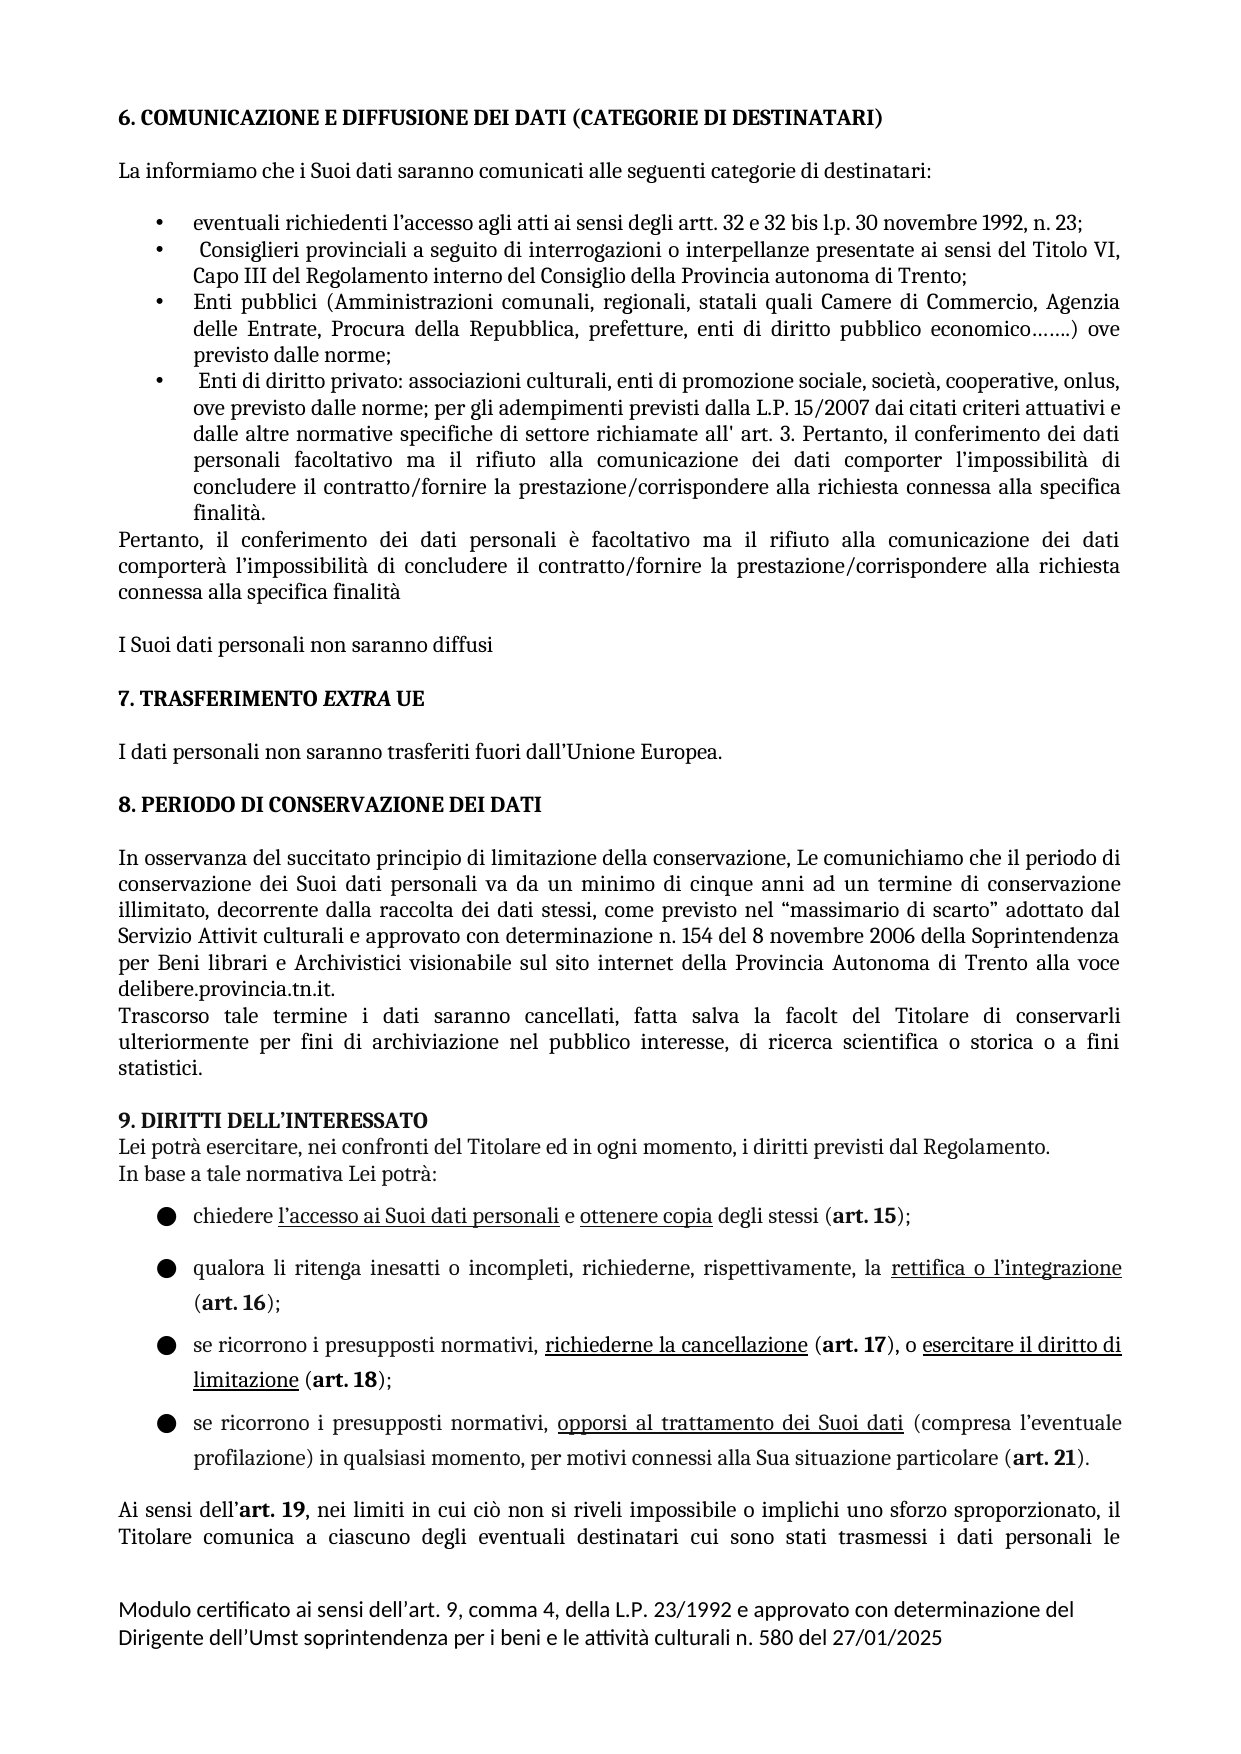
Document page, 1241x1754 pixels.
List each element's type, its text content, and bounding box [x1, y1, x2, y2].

text 9. DIRITTI DELL’INTERESSATO [118, 1108, 1122, 1134]
text Pertanto, il conferimento dei dati personali è facoltativo ma il rifiuto alla comunicazione dei dati comporterà l’impossibilità di concludere il contratto/fornire la prestazione/corrispondere alla richiesta connessa alla specifica finalità [118, 526, 1122, 605]
text 6. COMUNICAZIONE E DIFFUSIONE DEI DATI (CATEGORIE DI DESTINATARI) [118, 105, 1122, 131]
list Enti di diritto privato: associazioni culturali, enti di promozione sociale, società, cooperative, onlus, ove previsto dalle norme; per gli adempimenti previsti dalla L.P. 15/2007 dai citati criteri attuativi e dalle altre normative specifiche di settore richiamate all' art. 3. Pertanto, il conferimento dei dati personali facoltativo ma il rifiuto alla comunicazione dei dati comporter l’impossibilità di concludere il contratto/fornire la prestazione/corrispondere alla richiesta connessa alla specifica finalità. [156, 368, 1122, 526]
text 8. PERIODO DI CONSERVAZIONE DEI DATI [118, 792, 1122, 818]
text I dati personali non saranno trasferiti fuori dall’Unione Europea. [118, 739, 1122, 765]
text 7. TRASFERIMENTO EXTRA UE [118, 686, 1122, 712]
list Enti pubblici (Amministrazioni comunali, regionali, statali quali Camere di Commercio, Agenzia delle Entrate, Procura della Repubblica, prefetture, enti di diritto pubblico economico…….) ove previsto dalle norme; [156, 289, 1122, 368]
list qualora li ritenga inesatti o incompleti, richiederne, rispettivamente, la rettifica o l’integrazione (art. 16); [156, 1238, 1122, 1316]
list se ricorrono i presupposti normativi, opporsi al trattamento dei Suoi dati (compresa l’eventuale profilazione) in qualsiasi momento, per motivi connessi alla Sua situazione particolare (art. 21). [156, 1393, 1122, 1471]
text Lei potrà esercitare, nei confronti del Titolare ed in ogni momento, i diritti previsti dal Regolamento. [118, 1134, 1122, 1161]
text In base a tale normativa Lei potrà: [118, 1161, 1122, 1187]
text I Suoi dati personali non saranno diffusi [118, 632, 1122, 658]
text La informiamo che i Suoi dati saranno comunicati alle seguenti categorie di destinatari: [118, 157, 1122, 184]
text Ai sensi dell’art. 19, nei limiti in cui ciò non si riveli impossibile o implichi uno sforzo sproporzionato, il Titolare comunica a ciascuno degli eventuali destinatari cui sono stati trasmessi i dati personali le [118, 1497, 1122, 1550]
list chiedere l’accesso ai Suoi dati personali e ottenere copia degli stessi (art. 15); [156, 1187, 1122, 1238]
text Trascorso tale termine i dati saranno cancellati, fatta salva la facolt del Titolare di conservarli ulteriormente per fini di archiviazione nel pubblico interesse, di ricerca scientifica o storica o a fini statistici. [118, 1002, 1122, 1081]
list se ricorrono i presupposti normativi, richiederne la cancellazione (art. 17), o esercitare il diritto di limitazione (art. 18); [156, 1316, 1122, 1393]
list eventuali richiedenti l’accesso agli atti ai sensi degli artt. 32 e 32 bis l.p. 30 novembre 1992, n. 23; [156, 210, 1122, 236]
list Consiglieri provinciali a seguito di interrogazioni o interpellanze presentate ai sensi del Titolo VI, Capo III del Regolamento interno del Consiglio della Provincia autonoma di Trento; [156, 236, 1122, 289]
text In osservanza del succitato principio di limitazione della conservazione, Le comunichiamo che il periodo di conservazione dei Suoi dati personali va da un minimo di cinque anni ad un termine di conservazione illimitato, decorrente dalla raccolta dei dati stessi, come previsto nel “massimario di scarto” adottato dal Servizio Attivit culturali e approvato con determinazione n. 154 del 8 novembre 2006 della Soprintendenza per Beni librari e Archivistici visionabile sul sito internet della Provincia Autonoma di Trento alla voce delibere.provincia.tn.it. [118, 844, 1122, 1002]
